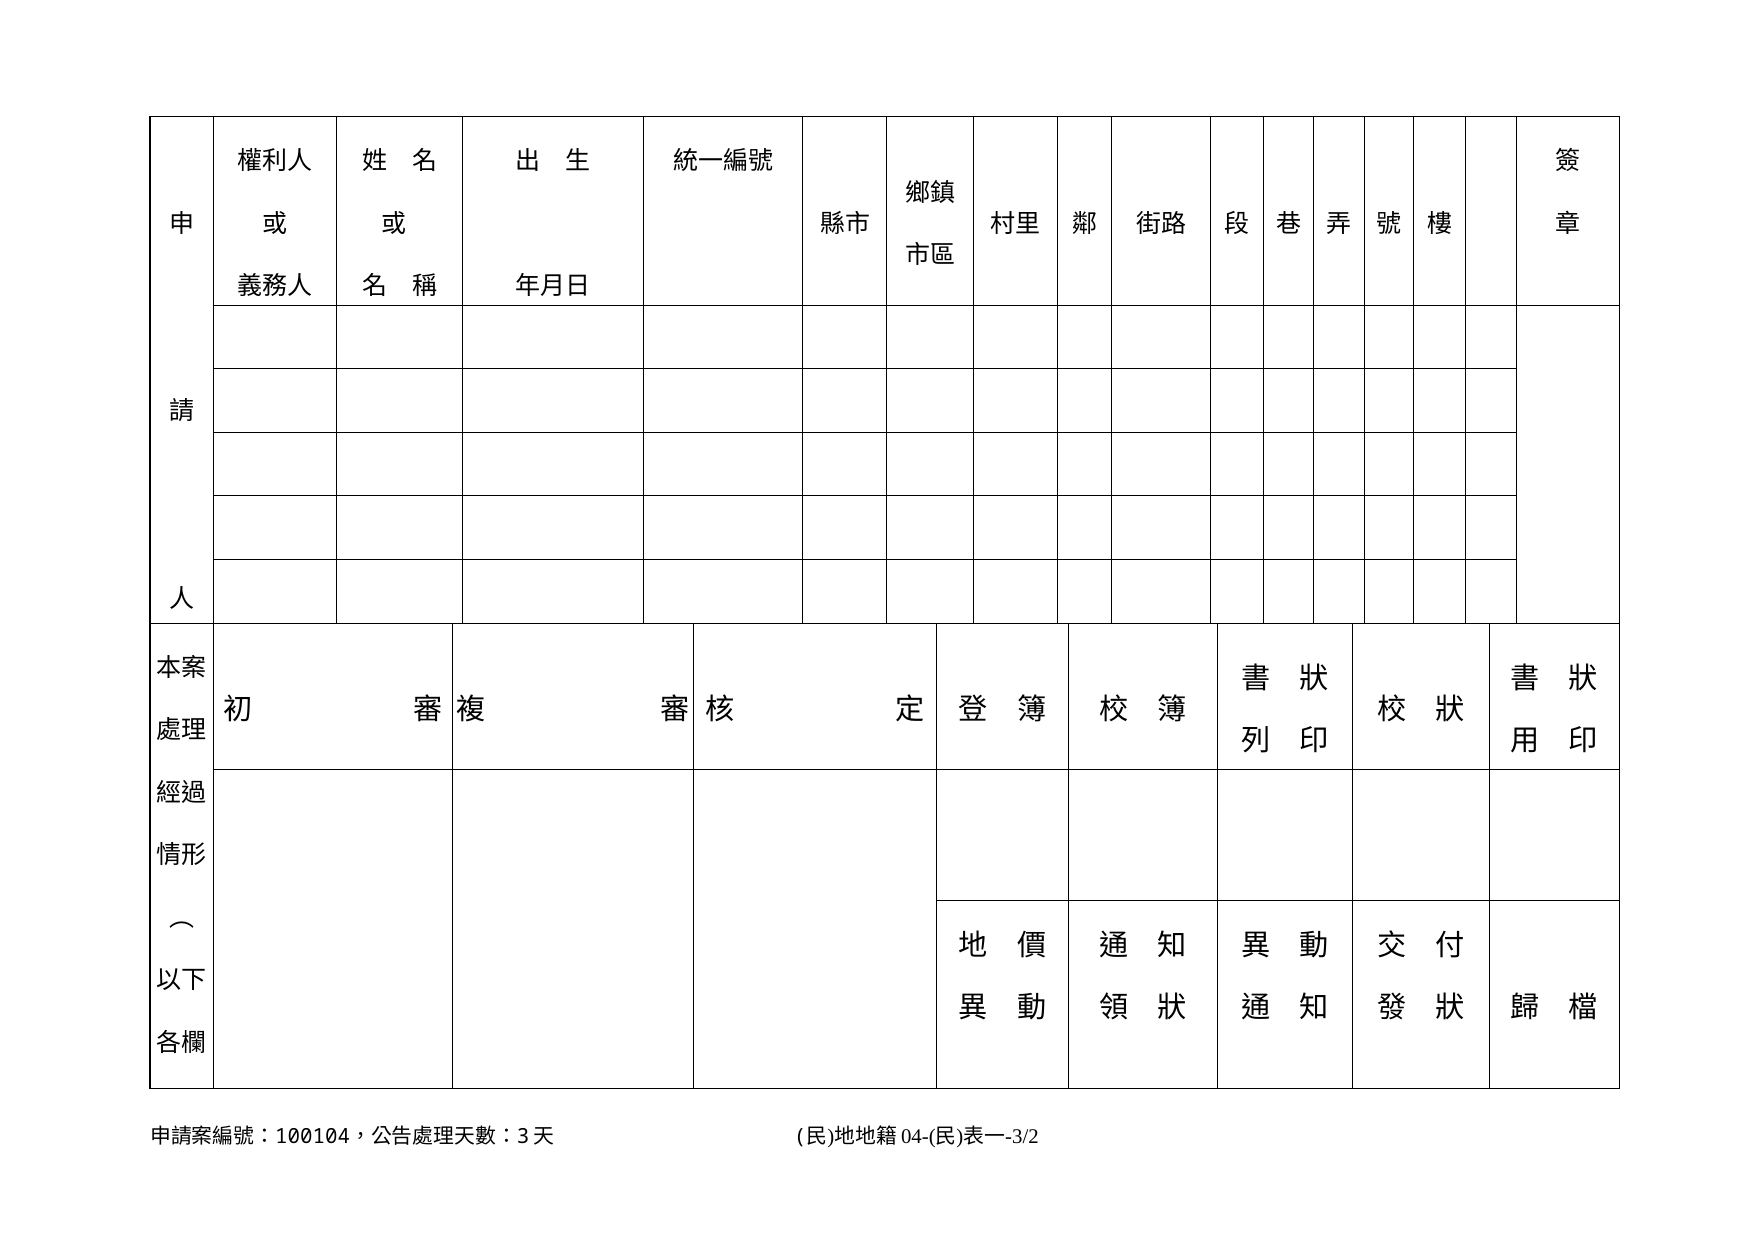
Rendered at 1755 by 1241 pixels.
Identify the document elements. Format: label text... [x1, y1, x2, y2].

table_cell 鄉鎮 市區 [887, 117, 973, 305]
table_cell [463, 306, 643, 368]
table_cell [1058, 433, 1111, 495]
table_cell [214, 770, 452, 1088]
table_cell [214, 433, 336, 495]
table_cell 縣市 [803, 117, 886, 305]
table_cell [1414, 496, 1465, 559]
table_cell [214, 306, 336, 368]
table_cell [1620, 900, 1626, 1088]
table_cell 書 狀 列 印 [1218, 624, 1352, 769]
table_cell [1058, 369, 1111, 432]
table_cell [1620, 623, 1626, 769]
table_cell [1112, 306, 1210, 368]
table_cell 複 審 [453, 624, 693, 769]
table_cell [1365, 369, 1413, 432]
table_cell [1620, 116, 1626, 305]
table_cell [1620, 305, 1626, 368]
table_cell [887, 369, 973, 432]
table_cell [1314, 369, 1364, 432]
table_cell [214, 496, 336, 559]
table_cell [1365, 433, 1413, 495]
table_cell [803, 496, 886, 559]
table_cell [1466, 433, 1516, 495]
table_cell 段 [1211, 117, 1263, 305]
table_cell 號 [1365, 117, 1413, 305]
table_cell 校 簿 [1069, 624, 1217, 769]
table_cell 巷 [1264, 117, 1313, 305]
table_cell [463, 496, 643, 559]
table_cell [694, 770, 936, 1088]
table_cell 本案處理經過情形︵ 以下各欄 申請人請勿填寫 ︶ [151, 624, 213, 1088]
table_cell 交 付 發 狀 [1353, 901, 1489, 1088]
table_cell [1353, 770, 1489, 899]
table_cell [1466, 117, 1516, 305]
table_cell [1466, 306, 1516, 368]
table_cell 登 簿 [937, 624, 1068, 769]
table_cell [1620, 495, 1626, 559]
table_cell [1314, 560, 1364, 622]
table_cell 校 狀 [1353, 624, 1489, 769]
table_cell [463, 560, 643, 622]
table_cell [644, 306, 802, 368]
table_cell 歸 檔 [1490, 901, 1619, 1088]
table_cell [887, 496, 973, 559]
table_cell [803, 369, 886, 432]
table_cell [887, 306, 973, 368]
table_cell 統一編號 [644, 117, 802, 305]
table_cell [1058, 496, 1111, 559]
table_cell 核 定 [694, 624, 936, 769]
table_cell [803, 306, 886, 368]
table_cell [1365, 496, 1413, 559]
table_cell [337, 560, 462, 622]
table_cell [1620, 432, 1626, 495]
table_cell [1264, 306, 1313, 368]
table_cell [803, 433, 886, 495]
table_cell 簽 章 [1517, 117, 1619, 305]
table_cell 權利人 或 義務人 [214, 117, 336, 305]
table_cell [644, 560, 802, 622]
table_cell [463, 433, 643, 495]
table_cell [1211, 433, 1263, 495]
table_cell [1264, 369, 1313, 432]
table_cell [1620, 368, 1626, 432]
table_cell 異 動 通 知 [1218, 901, 1352, 1088]
table_cell [1314, 433, 1364, 495]
table_cell 書 狀 用 印 [1490, 624, 1619, 769]
table_cell [1517, 306, 1619, 622]
table_cell [1211, 306, 1263, 368]
table_cell 初 審 [214, 624, 452, 769]
table_cell [463, 369, 643, 432]
table_cell [1414, 306, 1465, 368]
table_cell [644, 496, 802, 559]
table_cell [1264, 496, 1313, 559]
table_cell [937, 770, 1068, 899]
table_cell [1466, 496, 1516, 559]
table_cell [1058, 306, 1111, 368]
table_cell [974, 306, 1057, 368]
table_cell [1414, 433, 1465, 495]
table_cell [1112, 560, 1210, 622]
table_cell 村里 [974, 117, 1057, 305]
table_cell 通 知 領 狀 [1069, 901, 1217, 1088]
table_cell [1058, 560, 1111, 622]
table_cell [974, 496, 1057, 559]
table_cell [887, 433, 973, 495]
table_cell [1365, 560, 1413, 622]
table_cell [887, 560, 973, 622]
table_cell [974, 369, 1057, 432]
table_cell [453, 770, 693, 1088]
table_cell 樓 [1414, 117, 1465, 305]
table_cell 姓 名 或 名 稱 [337, 117, 462, 305]
table_cell [1211, 496, 1263, 559]
table_cell [974, 560, 1057, 622]
table_cell [1466, 369, 1516, 432]
table_cell 鄰 [1058, 117, 1111, 305]
table_cell [1264, 433, 1313, 495]
table_cell [214, 369, 336, 432]
table_cell [337, 369, 462, 432]
table_cell [1414, 560, 1465, 622]
table_cell 弄 [1314, 117, 1364, 305]
table_cell [1414, 369, 1465, 432]
table_cell [1314, 306, 1364, 368]
table_cell [337, 496, 462, 559]
table_cell [1112, 369, 1210, 432]
table_cell [1490, 770, 1619, 899]
table_cell [644, 369, 802, 432]
table_cell 出 生 年月日 [463, 117, 643, 305]
table_cell [1112, 496, 1210, 559]
table_cell [1211, 369, 1263, 432]
table_cell [1112, 433, 1210, 495]
table_cell [1264, 560, 1313, 622]
table_cell [1620, 769, 1626, 899]
table_cell [1069, 770, 1217, 899]
table_cell 申 請 人 [151, 117, 213, 622]
table_cell [1365, 306, 1413, 368]
table_cell [1314, 496, 1364, 559]
table_cell [974, 433, 1057, 495]
table_cell [1218, 770, 1352, 899]
table_cell 街路 [1112, 117, 1210, 305]
table_cell [214, 560, 336, 622]
table_cell [644, 433, 802, 495]
table_cell [337, 306, 462, 368]
table_cell [1620, 559, 1626, 622]
table_cell [1211, 560, 1263, 622]
table_cell [337, 433, 462, 495]
table_cell [803, 560, 886, 622]
table_cell 地 價 異 動 [937, 901, 1068, 1088]
table_cell [1466, 560, 1516, 622]
